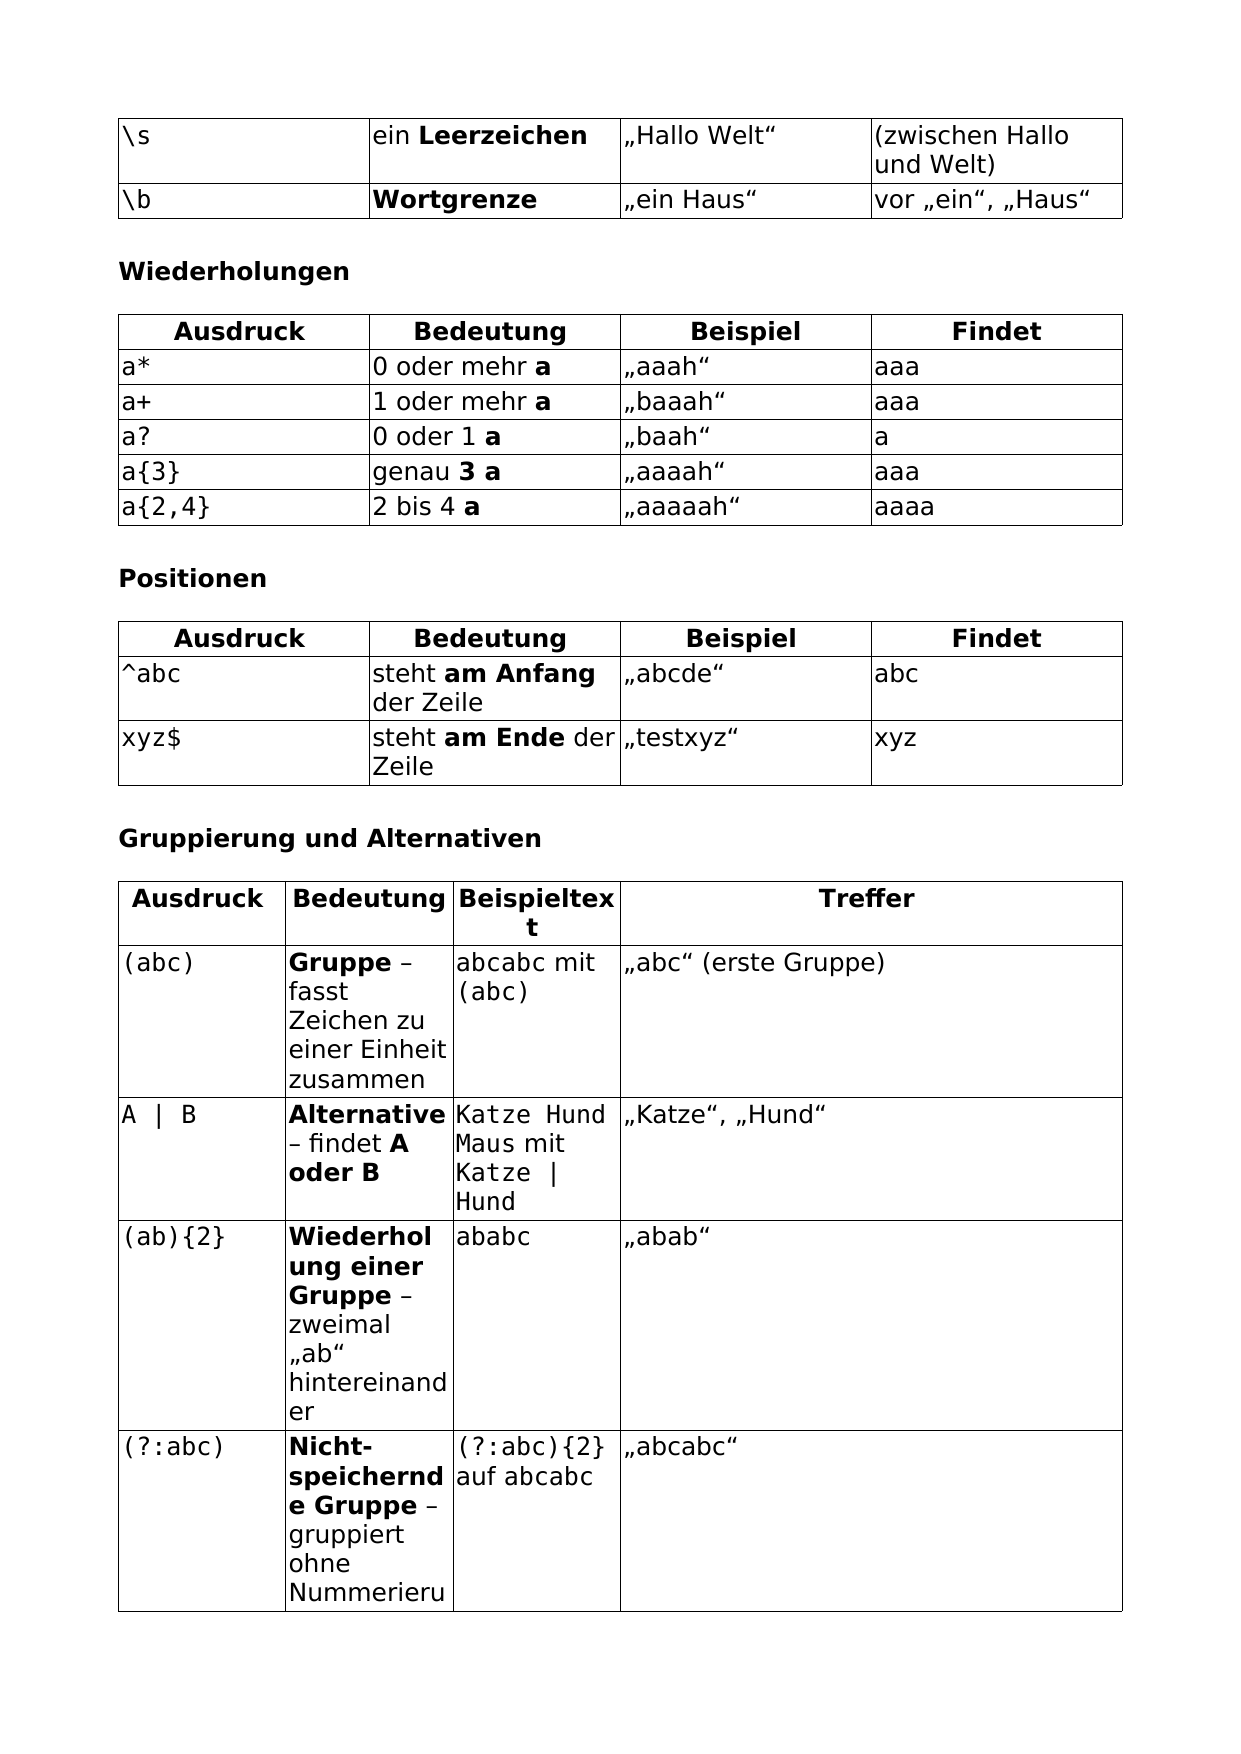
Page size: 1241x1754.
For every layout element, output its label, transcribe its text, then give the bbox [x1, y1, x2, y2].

table_cell abcabc mit (abc) [454, 946, 620, 1097]
table_cell Katze Hund Maus mit Katze | Hund [454, 1098, 620, 1219]
table_cell Wortgrenze [370, 184, 620, 217]
table_cell „abc“ (erste Gruppe) [621, 946, 1122, 1097]
table_cell 1 oder mehr a [370, 385, 620, 419]
table_cell „aaah“ [621, 350, 871, 384]
table_cell genau 3 a [370, 455, 620, 489]
table_header Bedeutung [370, 622, 620, 656]
table_header Beispiel [621, 315, 871, 349]
table_cell a+ [119, 385, 369, 419]
table_header Ausdruck [119, 882, 285, 945]
table_cell aaa [872, 455, 1122, 489]
table_cell A | B [119, 1098, 285, 1219]
table_cell „ein Haus“ [621, 184, 871, 217]
table_cell 0 oder 1 a [370, 420, 620, 454]
table_cell Alternative – findet A oder B [286, 1098, 453, 1219]
table_cell steht am Anfang der Zeile [370, 657, 620, 720]
table_cell (?:abc){2} auf abcabc [454, 1431, 620, 1611]
table_cell „Katze“, „Hund“ [621, 1098, 1122, 1219]
table_cell „abcabc“ [621, 1431, 1122, 1611]
table_cell a{3} [119, 455, 369, 489]
table_cell „aaaah“ [621, 455, 871, 489]
table_header Treffer [621, 882, 1122, 945]
table_header Ausdruck [119, 622, 369, 656]
table_header Findet [872, 622, 1122, 656]
table_cell „baaah“ [621, 385, 871, 419]
table_header Findet [872, 315, 1122, 349]
table_cell steht am Ende der Zeile [370, 721, 620, 784]
table_cell (abc) [119, 946, 285, 1097]
table_cell ein Leerzeichen [370, 119, 620, 182]
table_cell aaa [872, 385, 1122, 419]
subtitle Gruppierung und Alternativen [118, 824, 1122, 853]
table_header Ausdruck [119, 315, 369, 349]
table_cell a? [119, 420, 369, 454]
table_cell \s [119, 119, 369, 182]
table_cell „abab“ [621, 1221, 1122, 1429]
table_cell ^abc [119, 657, 369, 720]
table_cell ababc [454, 1221, 620, 1429]
table_cell aaa [872, 350, 1122, 384]
table_cell „testxyz“ [621, 721, 871, 784]
table_cell (ab){2} [119, 1221, 285, 1429]
table_cell vor „ein“, „Haus“ [872, 184, 1122, 217]
table_cell Nicht-speichernde Gruppe – gruppiert ohne Nummerieru [286, 1431, 453, 1611]
table_cell a{2,4} [119, 490, 369, 524]
table_cell a [872, 420, 1122, 454]
table_header Bedeutung [370, 315, 620, 349]
subtitle Positionen [118, 564, 1122, 593]
table_cell „abcde“ [621, 657, 871, 720]
subtitle Wiederholungen [118, 257, 1122, 287]
table_header Beispiel [621, 622, 871, 656]
table_cell „Hallo Welt“ [621, 119, 871, 182]
table_cell abc [872, 657, 1122, 720]
table_cell „aaaaah“ [621, 490, 871, 524]
table_cell xyz$ [119, 721, 369, 784]
table_header Beispieltext [454, 882, 620, 945]
table_cell xyz [872, 721, 1122, 784]
table_cell (?:abc) [119, 1431, 285, 1611]
table_cell 2 bis 4 a [370, 490, 620, 524]
table_cell (zwischen Hallo und Welt) [872, 119, 1122, 182]
table_cell a* [119, 350, 369, 384]
table_cell „baah“ [621, 420, 871, 454]
table_cell \b [119, 184, 369, 217]
table_cell Gruppe – fasst Zeichen zu einer Einheit zusammen [286, 946, 453, 1097]
table_cell aaaa [872, 490, 1122, 524]
table_cell 0 oder mehr a [370, 350, 620, 384]
table_cell Wiederholung einer Gruppe – zweimal „ab“ hintereinander [286, 1221, 453, 1429]
table_header Bedeutung [286, 882, 453, 945]
